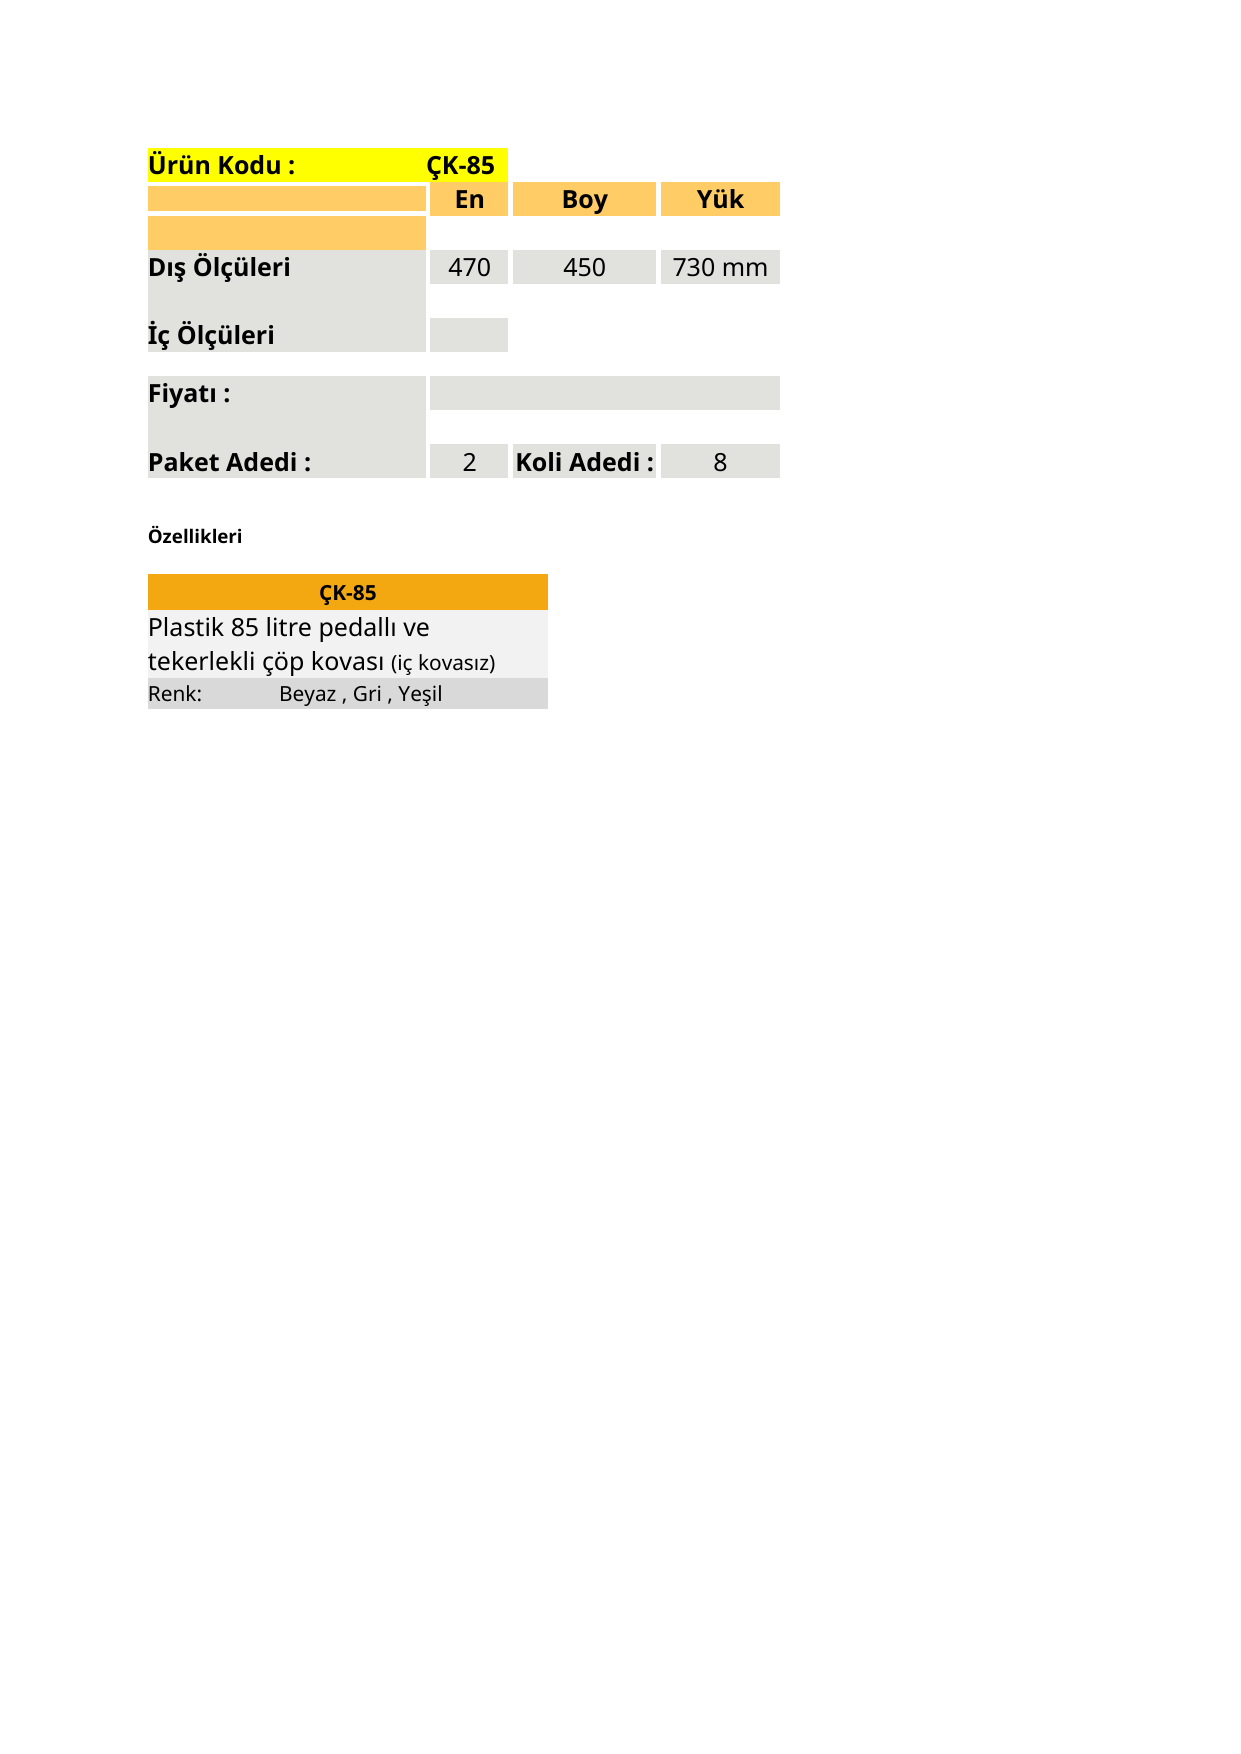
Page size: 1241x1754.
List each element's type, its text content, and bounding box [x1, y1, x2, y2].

table_cell [656, 284, 780, 318]
table_cell [656, 352, 780, 376]
table_header ÇK-85 [148, 574, 548, 610]
table_cell [148, 211, 426, 216]
table_cell Beyaz , Gri , Yeşil [279, 678, 548, 709]
table_cell [509, 410, 656, 444]
table_cell [426, 284, 508, 318]
text Özellikleri [148, 523, 1093, 548]
table_cell [656, 410, 780, 444]
table_cell 730 mm [656, 250, 661, 284]
table_cell [426, 352, 508, 376]
table_cell 450 [509, 250, 513, 284]
table_cell Plastik 85 litre pedallı ve tekerlekli çöp kovası (iç kovasız) [148, 610, 548, 678]
table_header ÇK-85 [426, 148, 508, 182]
table_cell [509, 216, 656, 250]
table_cell Renk: [148, 678, 279, 709]
table_cell [148, 352, 426, 376]
table_cell 470 [426, 250, 430, 284]
table_cell [426, 318, 430, 352]
table_header [656, 148, 780, 182]
table_cell [426, 410, 508, 444]
table_cell [426, 216, 508, 250]
table_header [509, 148, 656, 182]
table_cell [148, 182, 426, 186]
table_cell En [426, 182, 430, 216]
table_cell [509, 284, 656, 318]
table_cell [426, 376, 430, 410]
table_cell Boy [509, 182, 513, 216]
table_cell 8 [656, 444, 661, 478]
table_cell 2 [426, 444, 430, 478]
table_cell Yük [656, 182, 661, 216]
table_cell [656, 318, 780, 352]
table_cell [509, 352, 656, 376]
table_header Ürün Kodu : [148, 148, 426, 182]
table_cell [509, 318, 656, 352]
table_cell [656, 216, 780, 250]
